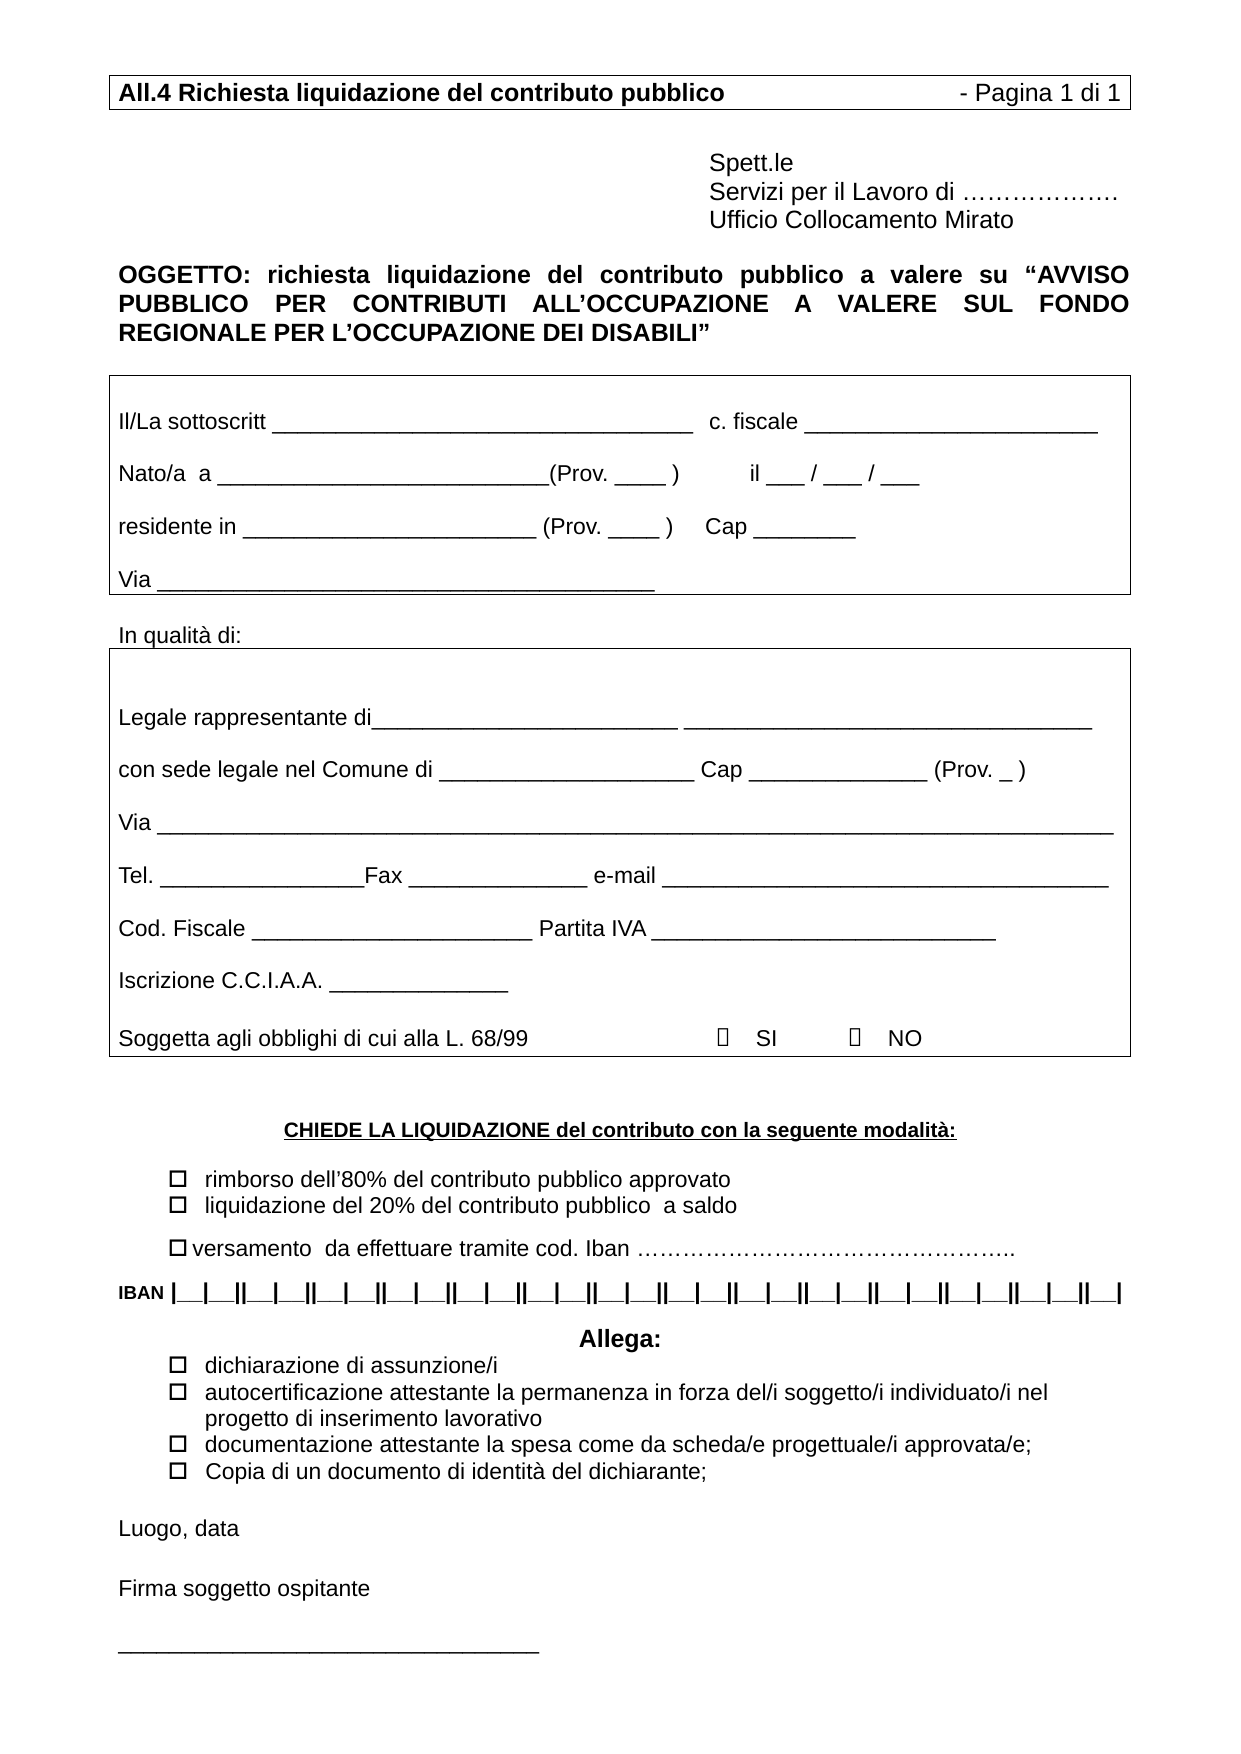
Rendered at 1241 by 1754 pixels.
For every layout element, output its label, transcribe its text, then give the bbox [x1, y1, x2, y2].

text Tel. ________________Fax ______________ e-mail ___________________________________ [110, 859, 1130, 888]
text Servizi per il Lavoro di ………………. [118, 176, 1122, 205]
list rimborso dell’80% del contributo pubblico approvato [168, 1166, 1122, 1192]
list versamento da effettuare tramite cod. Iban ………………………………………….. [168, 1235, 1122, 1261]
list dichiarazione di assunzione/i [168, 1352, 1122, 1379]
text Luogo, data [118, 1515, 1122, 1542]
text Ufficio Collocamento Mirato [118, 205, 1122, 234]
text Il/La sottoscritt _________________________________ c. fiscale _______________________ [110, 376, 1130, 428]
text residente in _______________________ (Prov. ____ ) Cap ________ [110, 481, 1130, 533]
text OGGETTO: richiesta liquidazione del contributo pubblico a valere su “AVVISO PUBBLICO PER CONTRIBUTI ALL’OCCUPAZIONE A VALERE SUL FONDO REGIONALE PER L’OCCUPAZIONE DEI DISABILI” [118, 260, 1131, 347]
text Cod. Fiscale ______________________ Partita IVA ___________________________ [110, 911, 1130, 941]
text Spett.le [118, 148, 1122, 176]
list autocertificazione attestante la permanenza in forza del/i soggetto/i individuato/i nel progetto di inserimento lavorativo [168, 1379, 1122, 1431]
text Soggetta agli obblighi di cui alla L. 68/99  SI  NO [110, 1017, 1130, 1056]
text Iscrizione C.C.I.A.A. ______________ [110, 964, 1130, 994]
text CHIEDE LA LIQUIDAZIONE del contributo con la seguente modalità: [118, 1118, 1122, 1142]
text _________________________________ [118, 1628, 1122, 1654]
text Via ___________________________________________________________________________ [110, 806, 1130, 836]
text Legale rappresentante di________________________ ________________________________ [110, 701, 1130, 730]
text con sede legale nel Comune di ____________________ Cap ______________ (Prov. _ ) [110, 753, 1130, 783]
text IBAN |__|__||__|__||__|__||__|__||__|__||__|__||__|__||__|__||__|__||__|__||__|__||__|__||__|__||__| [118, 1278, 1124, 1304]
list Copia di un documento di identità del dichiarante; [168, 1458, 1122, 1484]
text Firma soggetto ospitante [118, 1575, 1122, 1602]
text Via _______________________________________ [110, 533, 1130, 594]
list documentazione attestante la spesa come da scheda/e progettuale/i approvata/e; [168, 1431, 1122, 1458]
text In qualità di: [118, 622, 1122, 648]
list liquidazione del 20% del contributo pubblico a saldo [168, 1192, 1122, 1218]
text Nato/a a __________________________(Prov. ____ ) il ___ / ___ / ___ [110, 428, 1130, 481]
text Allega: [118, 1324, 1122, 1352]
